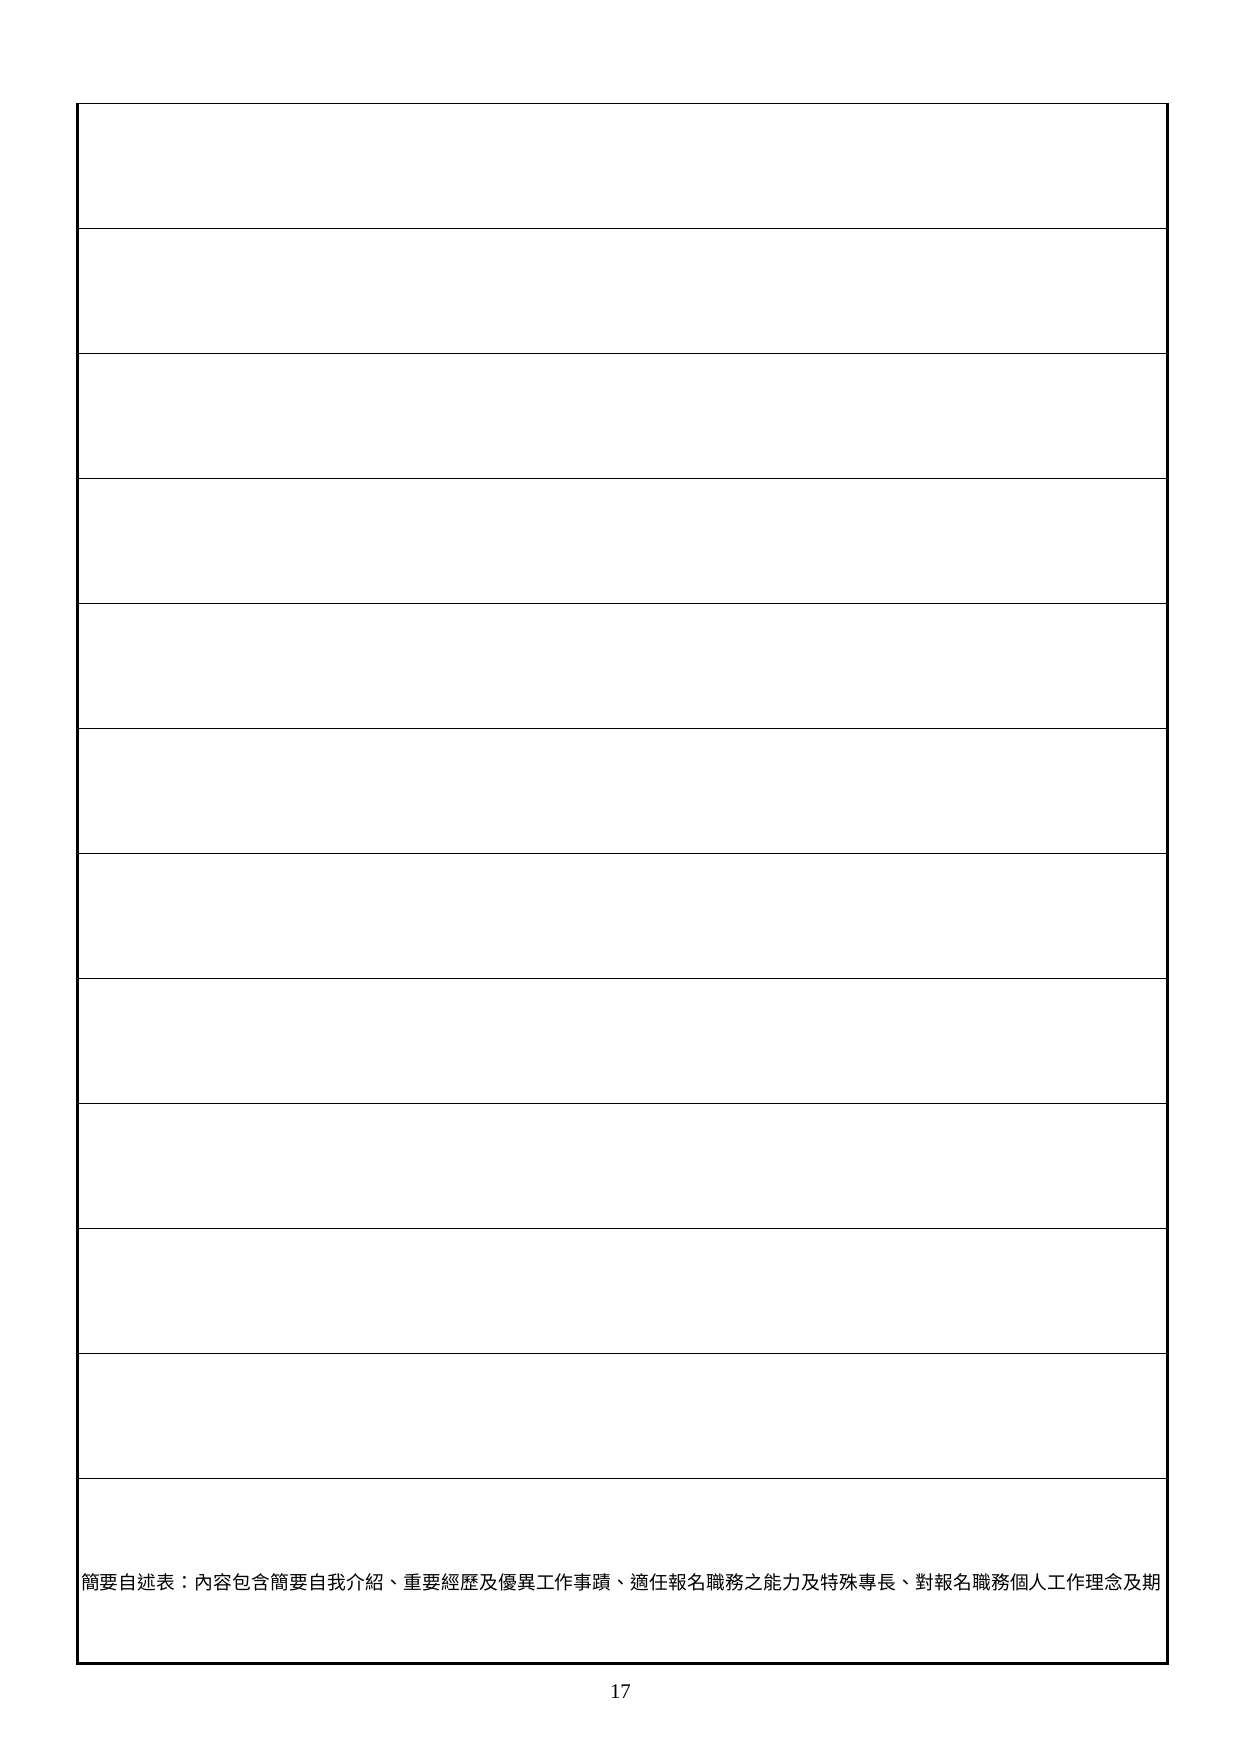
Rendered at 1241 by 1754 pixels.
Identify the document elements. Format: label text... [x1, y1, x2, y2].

table_cell [79, 854, 1166, 977]
table_cell [79, 354, 1166, 477]
table_cell [79, 1104, 1166, 1227]
table_cell [79, 104, 1166, 227]
table_cell [79, 604, 1166, 727]
table_cell [79, 729, 1166, 852]
table_cell [79, 1229, 1166, 1352]
table_cell [79, 979, 1166, 1102]
table_cell 簡要自述表：內容包含簡要自我介紹、重要經歷及優異工作事蹟、適任報名職務之能力及特殊專長、對報名職務個人工作理念及期 [79, 1479, 1166, 1662]
table_cell [79, 229, 1166, 352]
table_cell [79, 1354, 1166, 1477]
table_cell [79, 479, 1166, 602]
